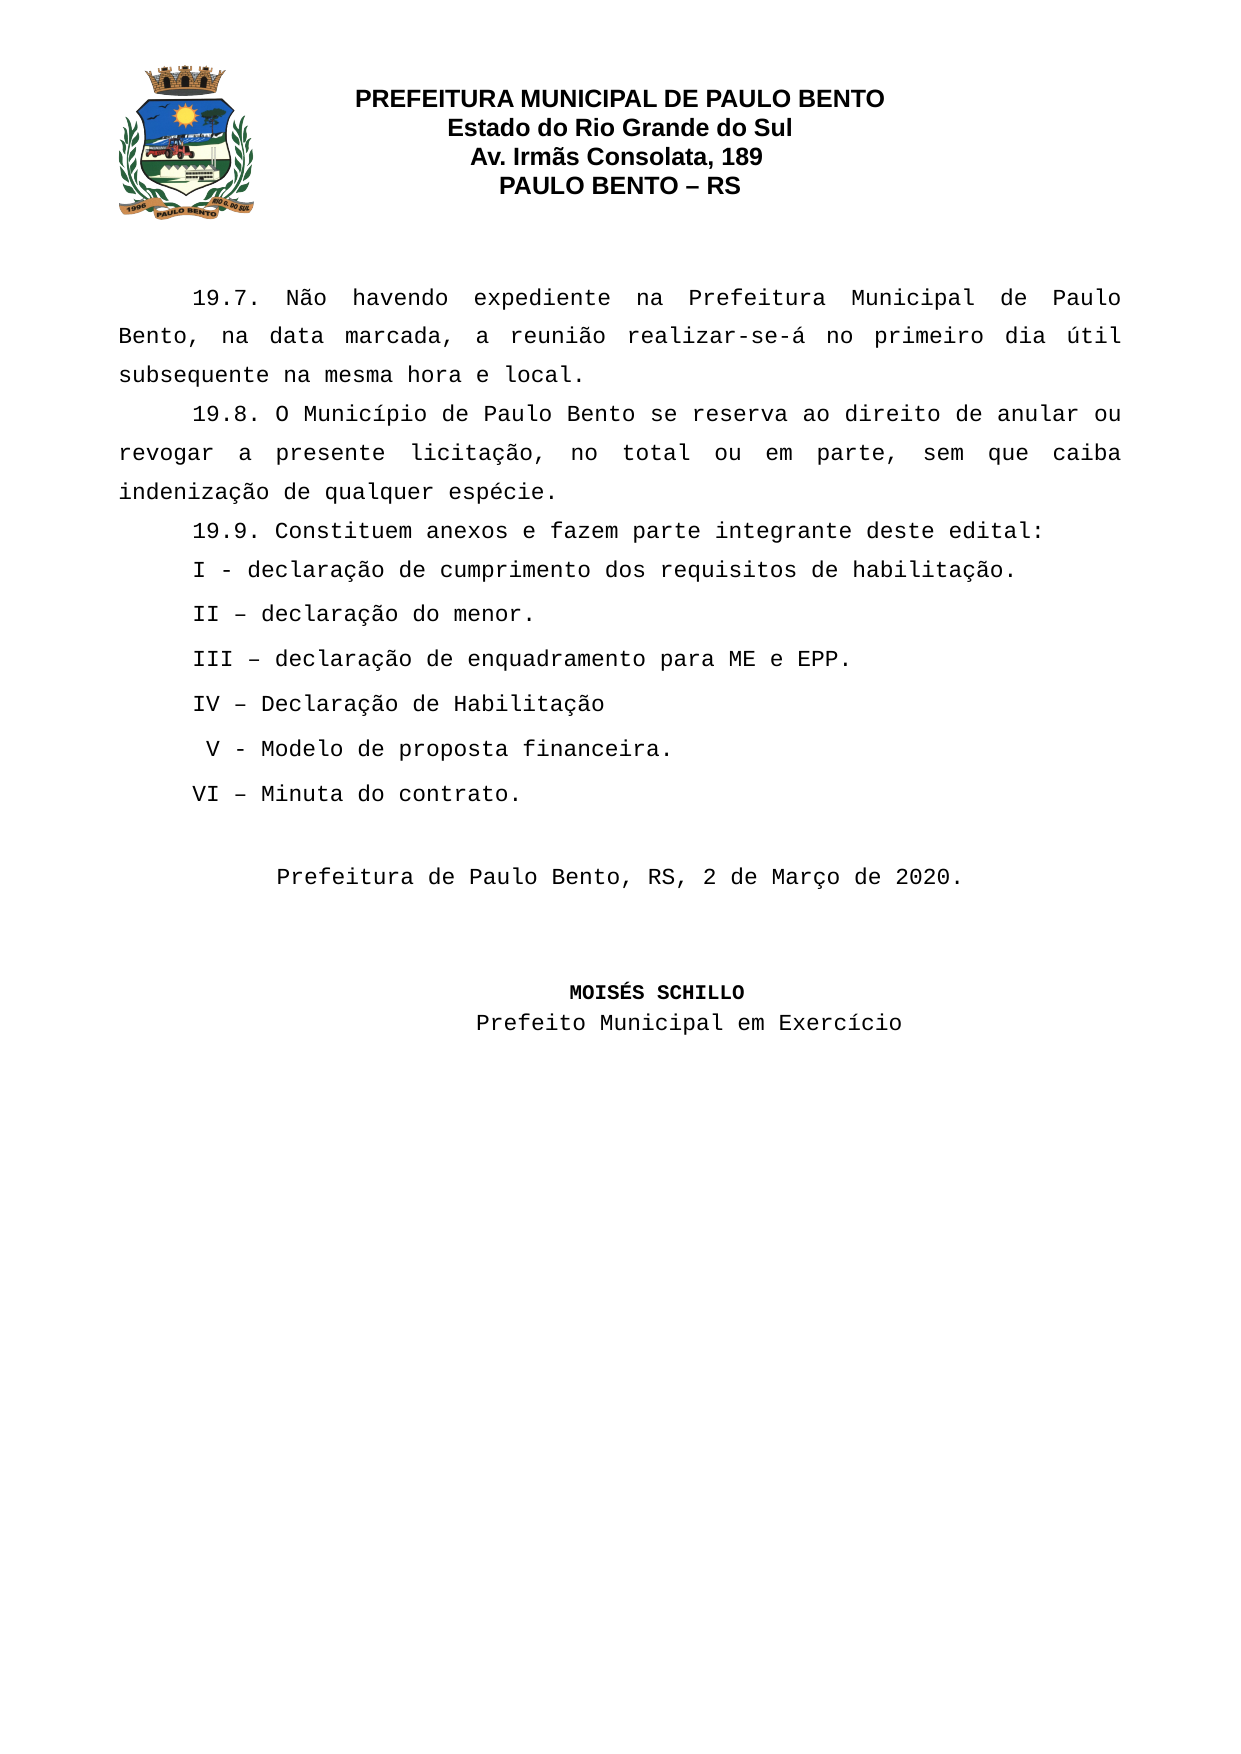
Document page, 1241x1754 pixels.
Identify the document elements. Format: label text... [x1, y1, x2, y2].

text VI – Minuta do contrato. [118, 782, 1122, 808]
text 19.7. Não havendo expediente na Prefeitura Municipal de Paulo Bento, na data marcada, a reunião realizar-se-á no primeiro dia útil subsequente na mesma hora e local. [118, 286, 1122, 389]
text 19.9. Constituem anexos e fazem parte integrante deste edital: [118, 519, 1122, 545]
text Prefeitura de Paulo Bento, RS, 2 de Março de 2020. [118, 866, 1122, 891]
text V - Modelo de proposta financeira. [118, 737, 1122, 763]
text MOISÉS SCHILLO [124, 982, 1122, 1006]
text II – declaração do menor. [118, 603, 1122, 629]
text III – declaração de enquadramento para ME e EPP. [118, 647, 1122, 673]
picture [118, 65, 254, 220]
text Prefeito Municipal em Exercício [118, 1012, 1122, 1038]
text IV – Declaração de Habilitação [118, 692, 1122, 718]
text I - declaração de cumprimento dos requisitos de habilitação. [118, 558, 1122, 584]
text 19.8. O Município de Paulo Bento se reserva ao direito de anular ou revogar a presente licitação, no total ou em parte, sem que caiba indenização de qualquer espécie. [118, 402, 1122, 506]
